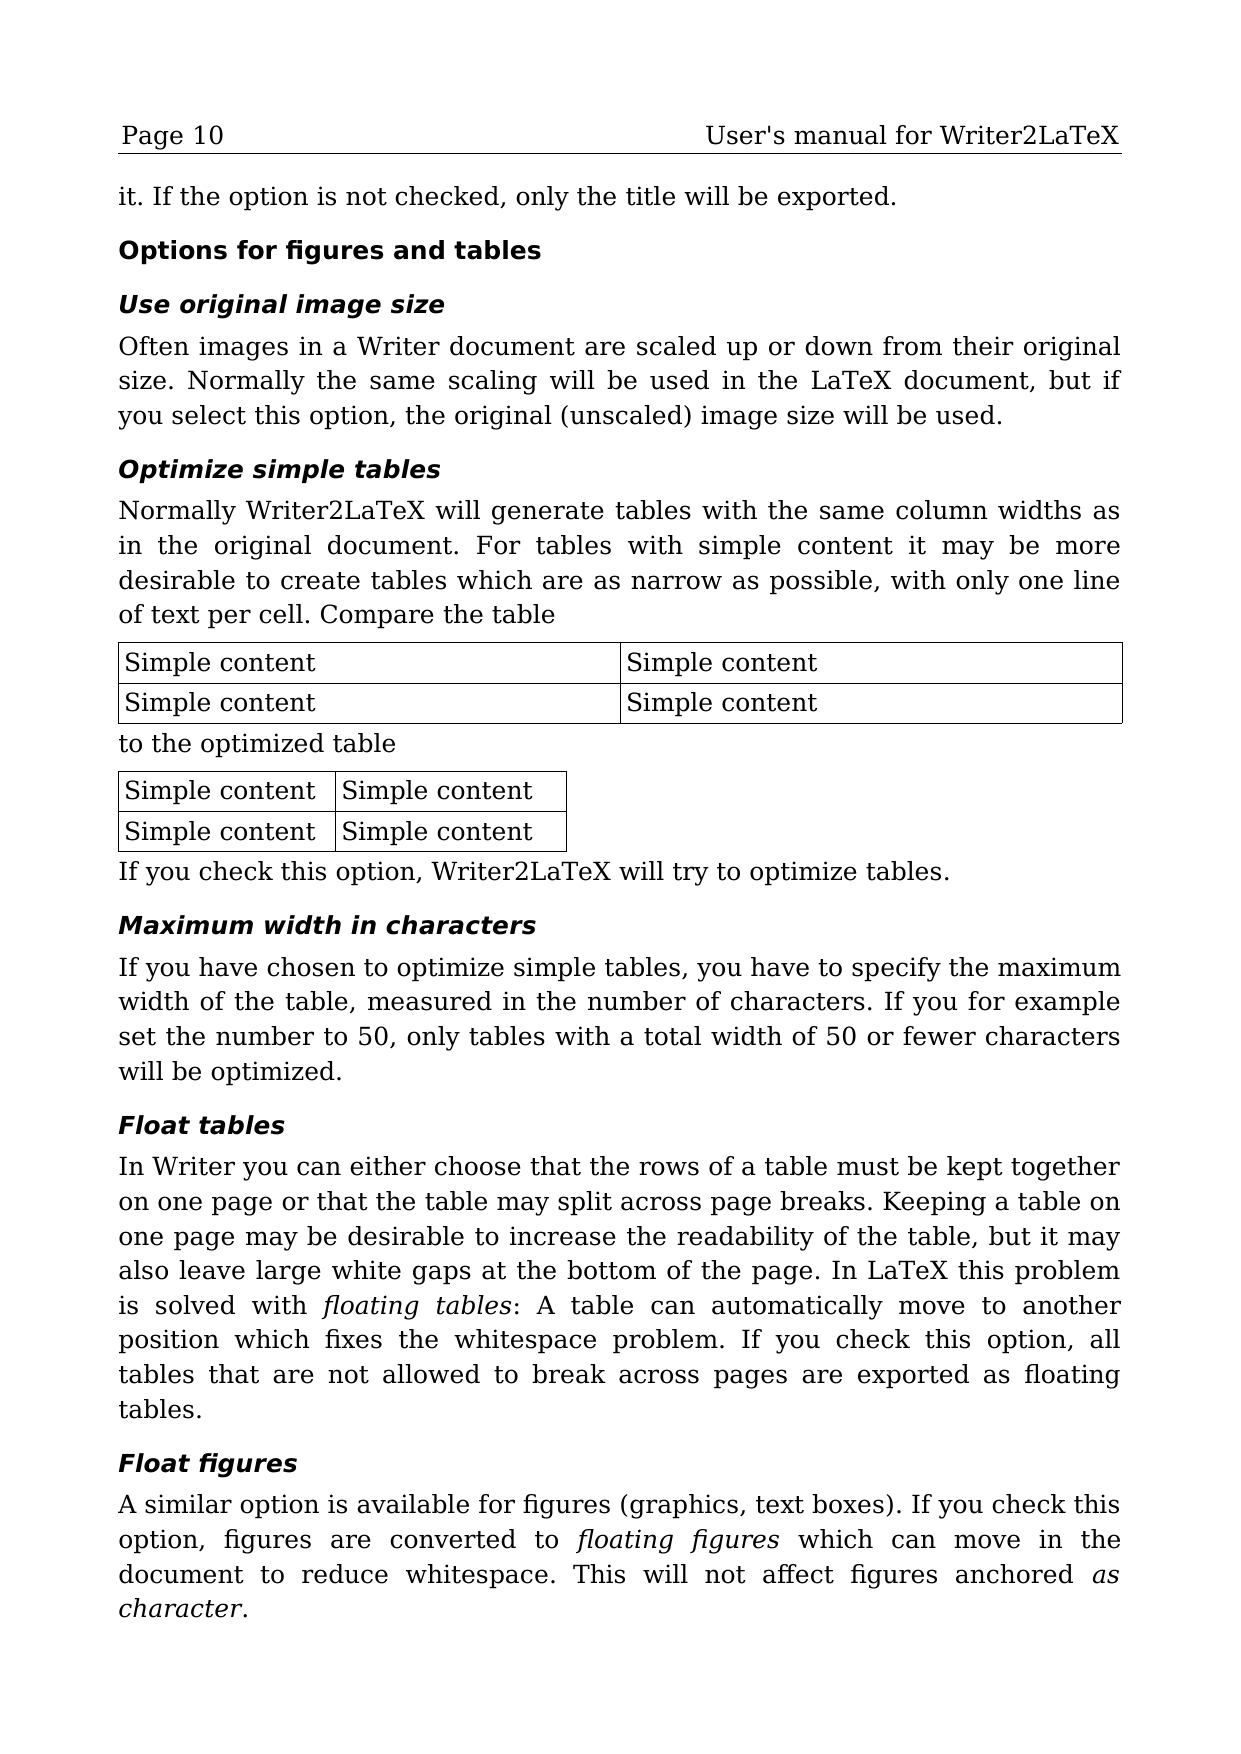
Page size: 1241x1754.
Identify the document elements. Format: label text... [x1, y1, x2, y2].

subtitle Float tables [118, 1111, 1122, 1140]
text Often images in a Writer document are scaled up or down from their original size. Normally the same scaling will be used in the LaTeX document, but if you select this option, the original (unscaled) image size will be used. [118, 332, 1122, 430]
table_cell Simple content [336, 812, 566, 851]
text it. If the option is not checked, only the title will be exported. [118, 182, 1122, 211]
subtitle Float figures [118, 1449, 1122, 1478]
table_cell Simple content [119, 812, 335, 851]
table_header Simple content [119, 772, 335, 811]
text Normally Writer2LaTeX will generate tables with the same column widths as in the original document. For tables with simple content it may be more desirable to create tables which are as narrow as possible, with only one line of text per cell. Compare the table [118, 497, 1122, 630]
table_header Simple content [336, 772, 566, 811]
table_cell Simple content [621, 684, 1122, 723]
text If you check this option, Writer2LaTeX will try to optimize tables. [118, 858, 1122, 887]
table_header Simple content [119, 643, 620, 683]
subtitle Optimize simple tables [118, 455, 1122, 484]
subtitle Maximum width in characters [118, 912, 1122, 941]
text If you have chosen to optimize simple tables, you have to specify the maximum width of the table, measured in the number of characters. If you for example set the number to 50, only tables with a total width of 50 or fewer characters will be optimized. [118, 953, 1122, 1086]
text In Writer you can either choose that the rows of a table must be kept together on one page or that the table may split across page breaks. Keeping a table on one page may be desirable to increase the readability of the table, but it may also leave large white gaps at the bottom of the page. In LaTeX this problem is solved with floating tables: A table can automatically move to another position which fixes the whitespace problem. If you check this option, all tables that are not allowed to break across pages are exported as floating tables. [118, 1152, 1122, 1424]
table_header Simple content [621, 643, 1122, 683]
table_cell Simple content [119, 684, 620, 723]
text to the optimized table [118, 729, 1122, 758]
subtitle Use original image size [118, 290, 1122, 319]
subtitle Options for figures and tables [118, 236, 1122, 265]
text A similar option is available for figures (graphics, text boxes). If you check this option, figures are converted to floating figures which can move in the document to reduce whitespace. This will not affect figures anchored as character. [118, 1491, 1122, 1624]
